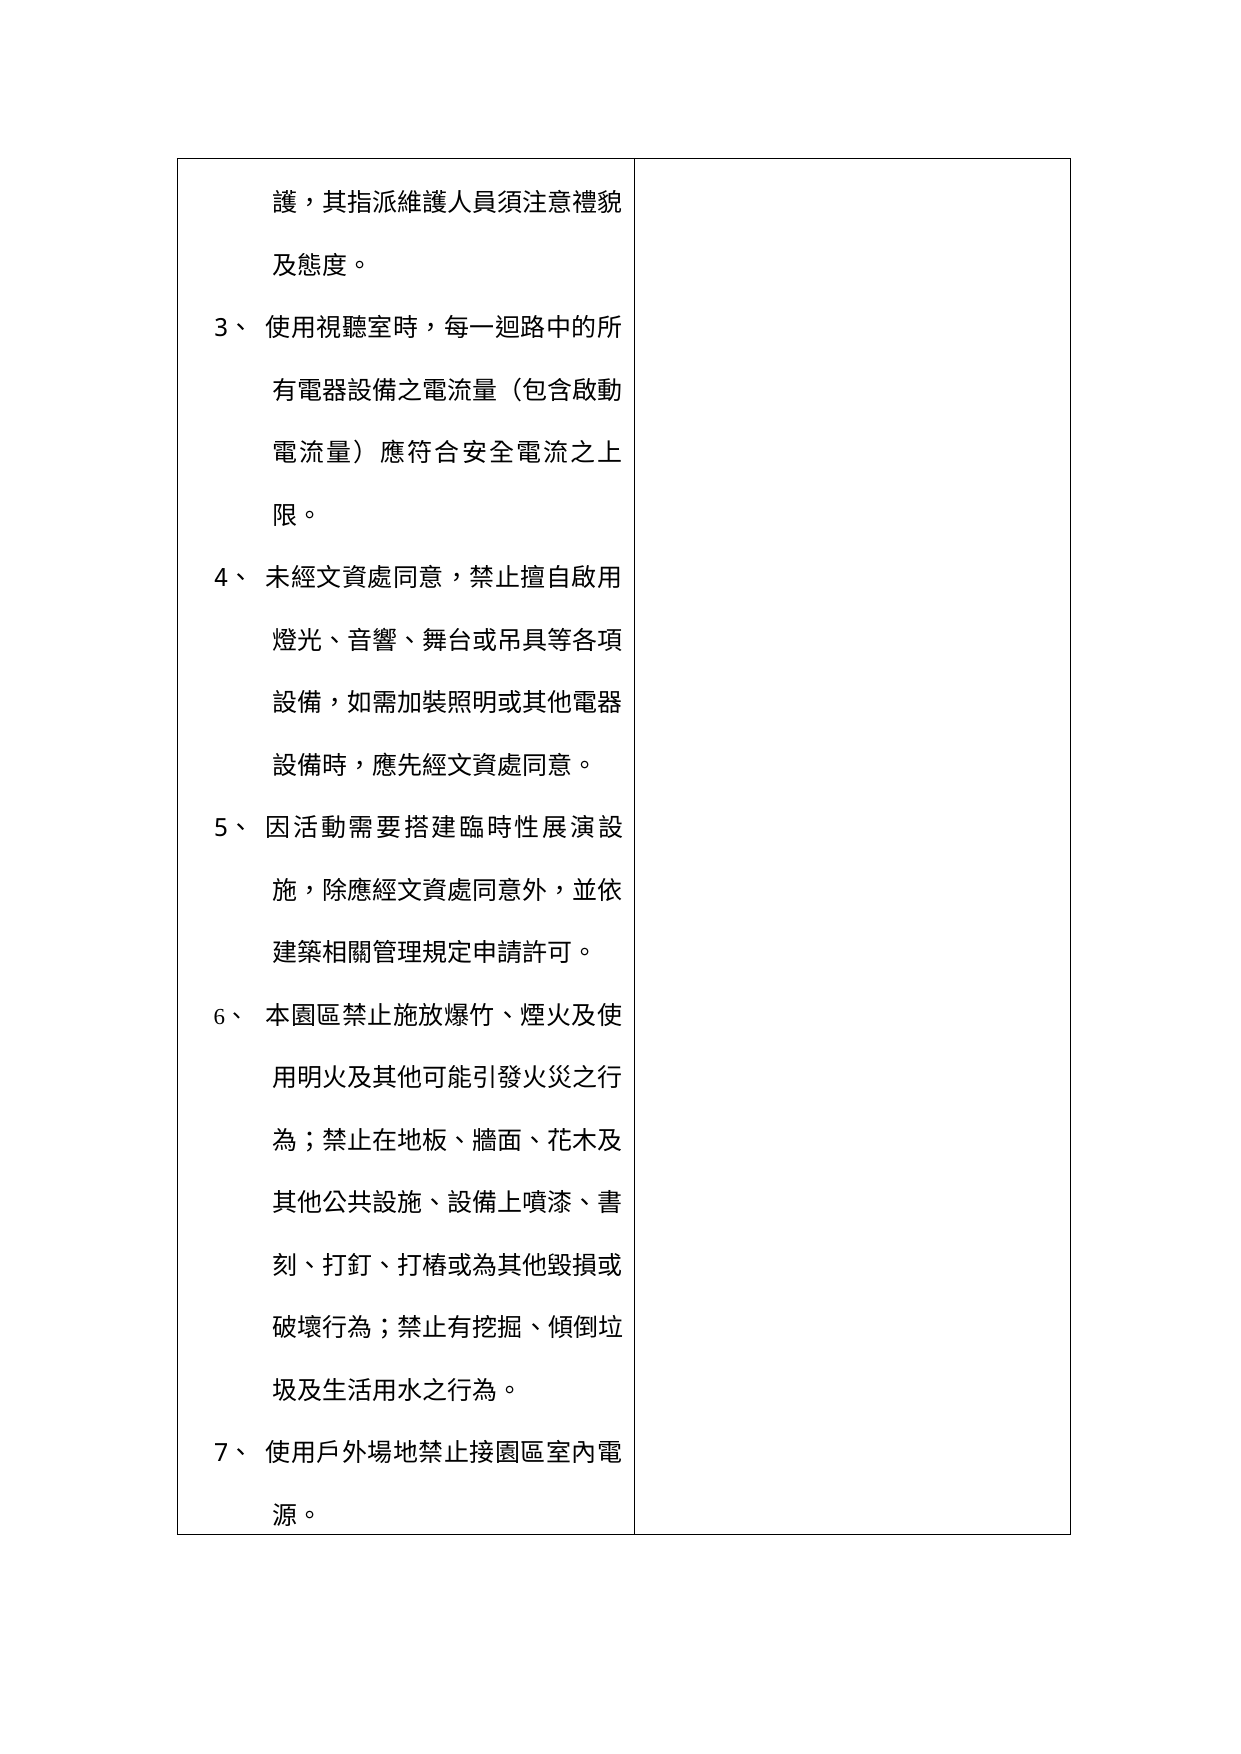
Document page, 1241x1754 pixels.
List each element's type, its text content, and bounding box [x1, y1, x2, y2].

table_cell 第九條 使用本園區場地及各項設備，應盡善良管理人之注意義務，並遵守下列事項： 視聽室人數不得超過容留人數(六十六人)。 申請人應負責活動期間之秩序及安全維護，並須派員至現場維護，其指派維護人員須注意禮貌及態度。 使用視聽室時，每一迴路中的所有電器設備之電流量（包含啟動電流量）應符合安全電流之上限。 未經文資處同意，禁止擅自啟用燈光、音響、舞台或吊具等各項設備，如需加裝照明或其他電器設備時，應先經文資處同意。 因活動需要搭建臨時性展演設施，除應經文資處同意外，並依建築相關管理規定申請許可。 本園區禁止施放爆竹、煙火及使用明火及其他可能引發火災之行為；禁止在地板、牆面、花木及其他公共設施、設備上噴漆、書刻、打釘、打樁或為其他毀損或破壞行為；禁止有挖掘、傾倒垃圾及生活用水之行為。 使用戶外場地禁止接園區室內電源。 使用戶外場地禁止釋放氣球、施放風箏、陳列花籃、花圈或放置與活動無關之其他物品。 活動期間申請人應維護場地之整潔，使用後應恢復場地之整潔及廢棄物清運。 依噪音管制法等相關規定進行音量管制，且禁止妨害園區參訪民眾休憩及參觀品質。 活動結束後，相關設備應於使用後一日內撤離園區，文資處不負保管責任。 本園區場地之各項設施、設備如有毀損，應予修復；未修復者，文資處得代為修復。若有滅失或不能修復者，申請人應照價賠償。 前項代修復或賠償所需費用，文資處得自保證金扣抵，不足部分應向申請人追償。 [178, 159, 634, 1534]
table_cell [635, 159, 1070, 1534]
